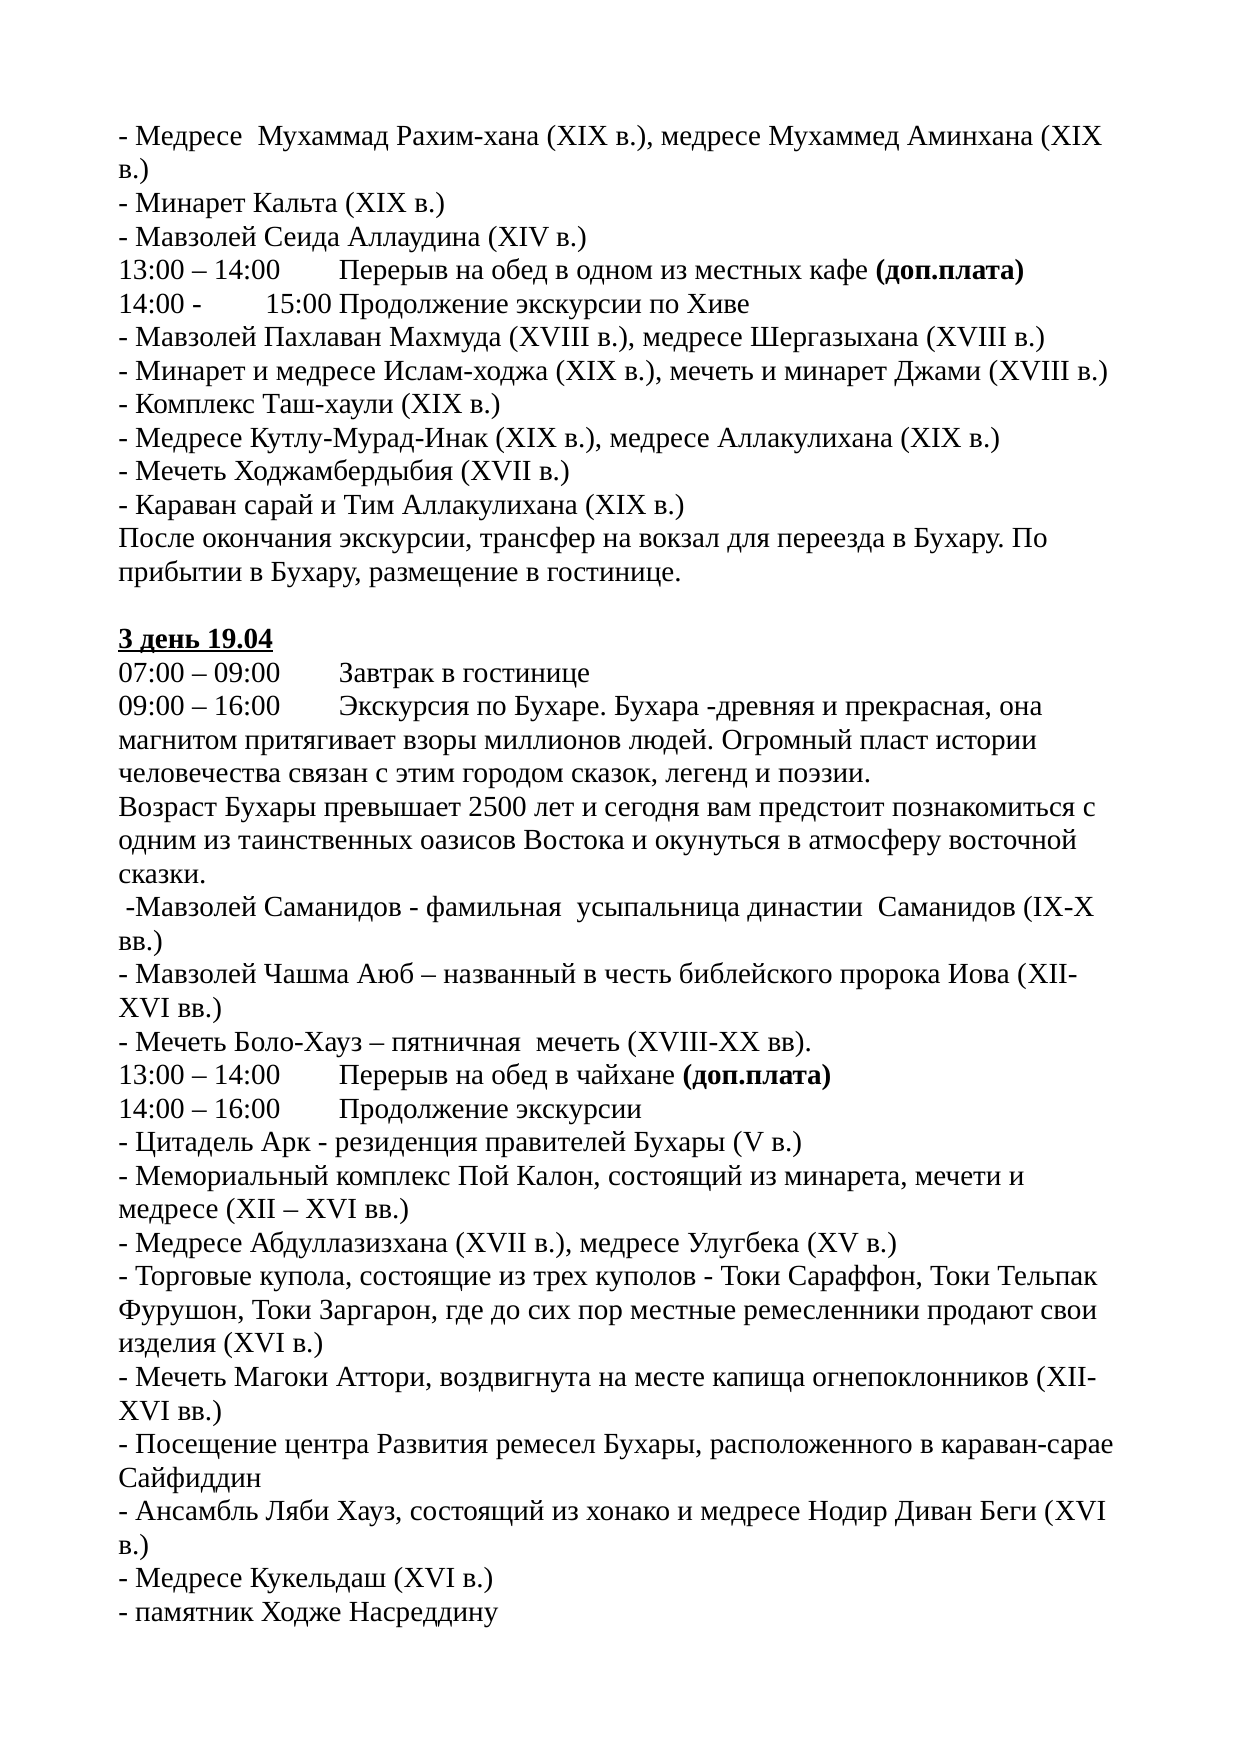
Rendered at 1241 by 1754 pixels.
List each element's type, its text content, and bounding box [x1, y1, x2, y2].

text 14:00 – 16:00 Продолжение экскурсии [118, 1091, 1122, 1124]
text - Мавзолей Сеида Аллаудина (XIV в.) [118, 219, 1122, 252]
text - Мемориальный комплекс Пой Калон, состоящий из минарета, мечети и медресе (XII – XVI вв.) [118, 1158, 1122, 1225]
text - Медресе Кутлу-Мурад-Инак (XIX в.), медресе Аллакулихана (XIX в.) [118, 420, 1122, 453]
text 13:00 – 14:00 Перерыв на обед в одном из местных кафе (доп.плата) [118, 252, 1122, 286]
text 3 день 19.04 [118, 621, 1122, 655]
text 14:00 - 15:00 Продолжение экскурсии по Хиве [118, 286, 1122, 319]
text 13:00 – 14:00 Перерыв на обед в чайхане (доп.плата) [118, 1057, 1122, 1091]
text - Медресе Мухаммад Рахим-хана (XIX в.), медресе Мухаммед Аминхана (XIX в.) [118, 118, 1122, 185]
text - Караван сарай и Тим Аллакулихана (XIX в.) [118, 487, 1122, 521]
text - Мечеть Боло-Хауз – пятничная мечеть (XVIII-XX вв). [118, 1024, 1122, 1057]
text - Минарет и медресе Ислам-ходжа (XIX в.), мечеть и минарет Джами (XVIII в.) [118, 353, 1122, 386]
text После окончания экскурсии, трансфер на вокзал для переезда в Бухару. По прибытии в Бухару, размещение в гостинице. [118, 521, 1122, 588]
text - Торговые купола, состоящие из трех куполов - Токи Сараффон, Токи Тельпак Фурушон, Токи Заргарон, где до сих пор местные ремесленники продают свои изделия (XVI в.) [118, 1258, 1122, 1359]
text - Комплекс Таш-хаули (XIX в.) [118, 386, 1122, 420]
text - Цитадель Арк - резиденция правителей Бухары (V в.) [118, 1124, 1122, 1158]
text - Мечеть Ходжамбердыбия (XVII в.) [118, 453, 1122, 487]
text - Мечеть Магоки Аттори, воздвигнута на месте капища огнепоклонников (XII-XVI вв.) [118, 1359, 1122, 1426]
text - Посещение центра Развития ремесел Бухары, расположенного в караван-сарае Сайфиддин [118, 1426, 1122, 1493]
text - Минарет Кальта (XIX в.) [118, 185, 1122, 219]
text - памятник Ходже Насреддину [118, 1594, 1122, 1627]
text 07:00 – 09:00 Завтрак в гостинице [118, 655, 1122, 688]
text 09:00 – 16:00 Экскурсия по Бухаре. Бухара -древняя и прекрасная, она магнитом притягивает взоры миллионов людей. Огромный пласт истории человечества связан с этим городом сказок, легенд и поэзии. Возраст Бухары превышает 2500 лет и сегодня вам предстоит познакомиться с одним из таинственных оазисов Востока и окунуться в атмосферу восточной сказки. -Мавзолей Саманидов - фамильная усыпальница династии Саманидов (IX-X вв.) [118, 688, 1122, 957]
text - Медресе Абдуллазизхана (XVII в.), медресе Улугбека (XV в.) [118, 1225, 1122, 1258]
text - Мавзолей Пахлаван Махмуда (XVIII в.), медресе Шергазыхана (XVIII в.) [118, 319, 1122, 353]
text - Ансамбль Ляби Хауз, состоящий из хонако и медресе Нодир Диван Беги (XVI в.) [118, 1493, 1122, 1560]
text - Мавзолей Чашма Аюб – названный в честь библейского пророка Иова (XII-XVI вв.) [118, 957, 1122, 1024]
text - Медресе Кукельдаш (XVI в.) [118, 1560, 1122, 1594]
